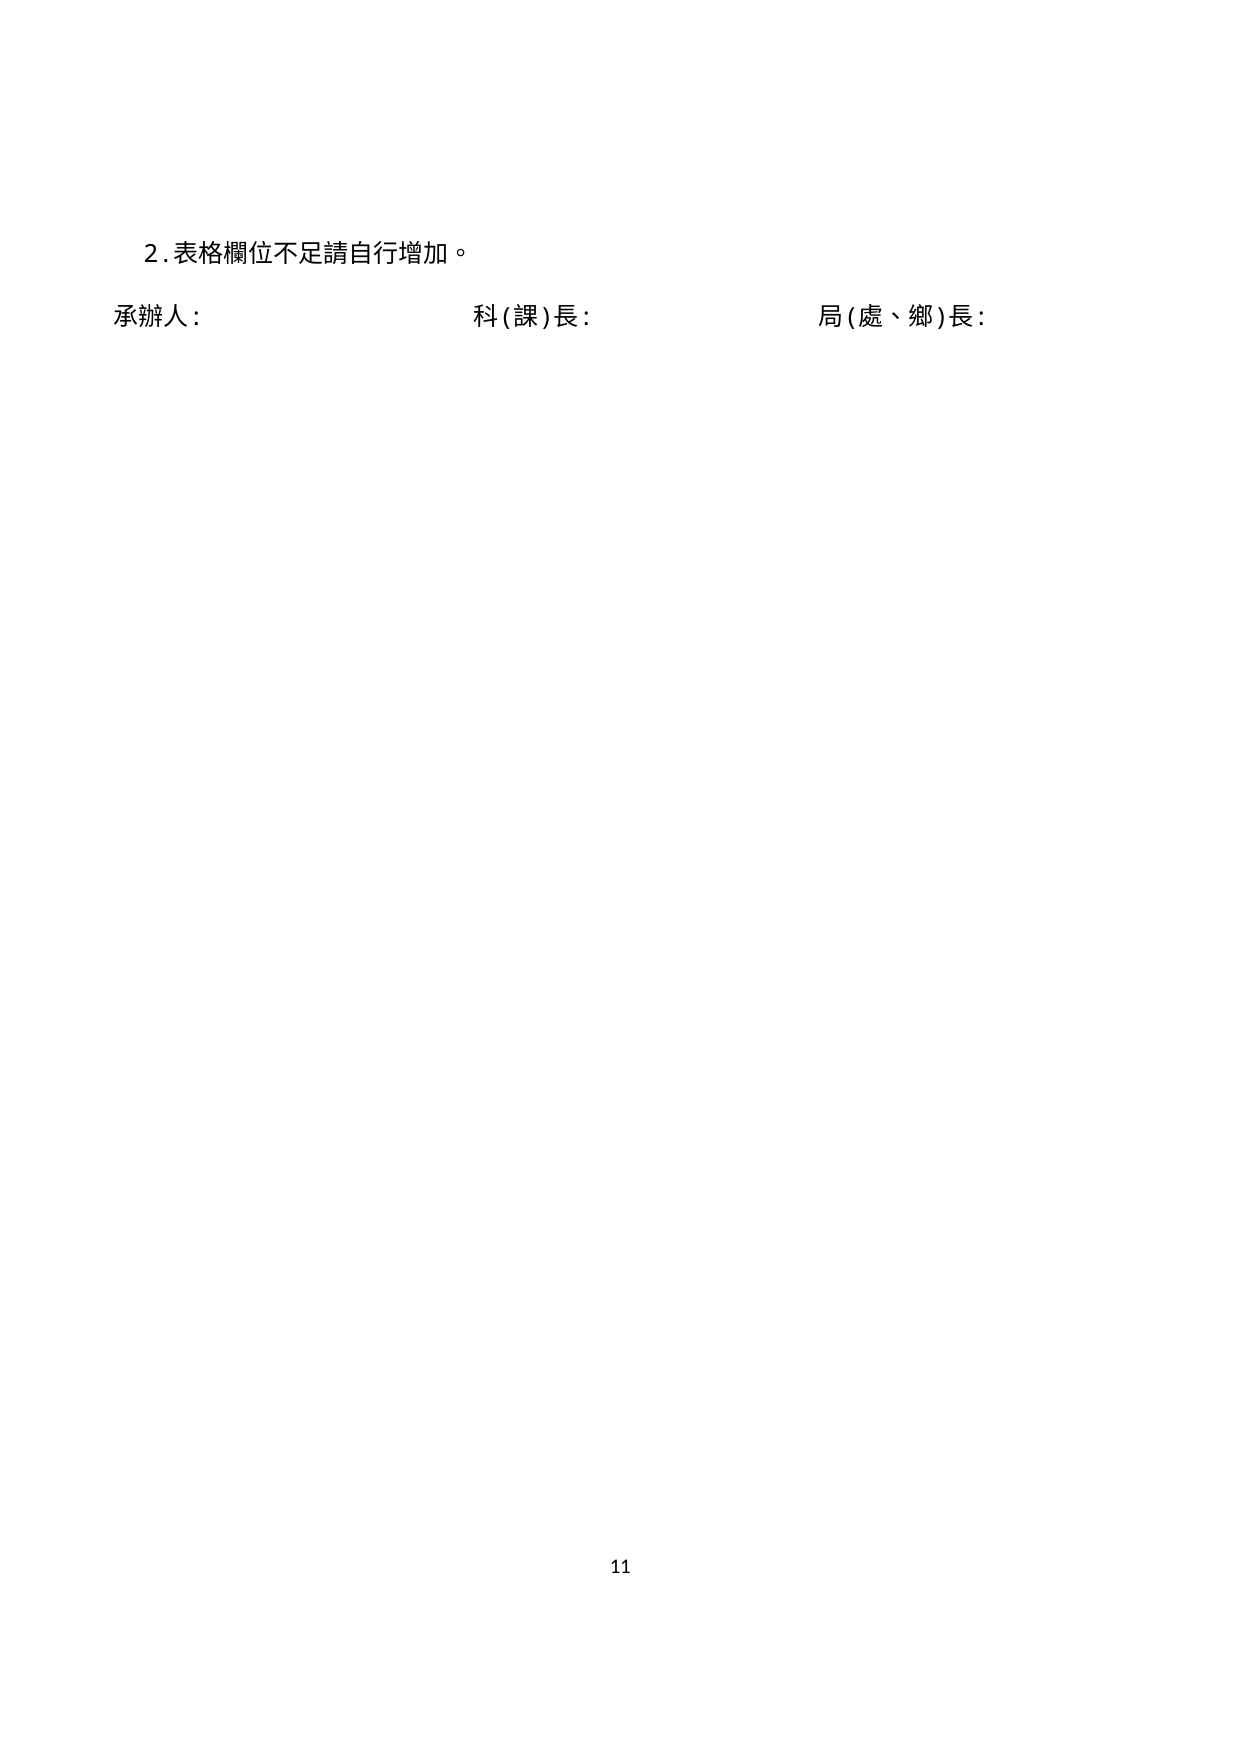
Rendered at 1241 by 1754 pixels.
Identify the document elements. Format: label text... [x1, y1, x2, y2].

text 2.表格欄位不足請自行增加。 [143, 210, 1053, 272]
text 承辦人: 科(課)長: 局(處、鄉)長: [114, 272, 1053, 335]
